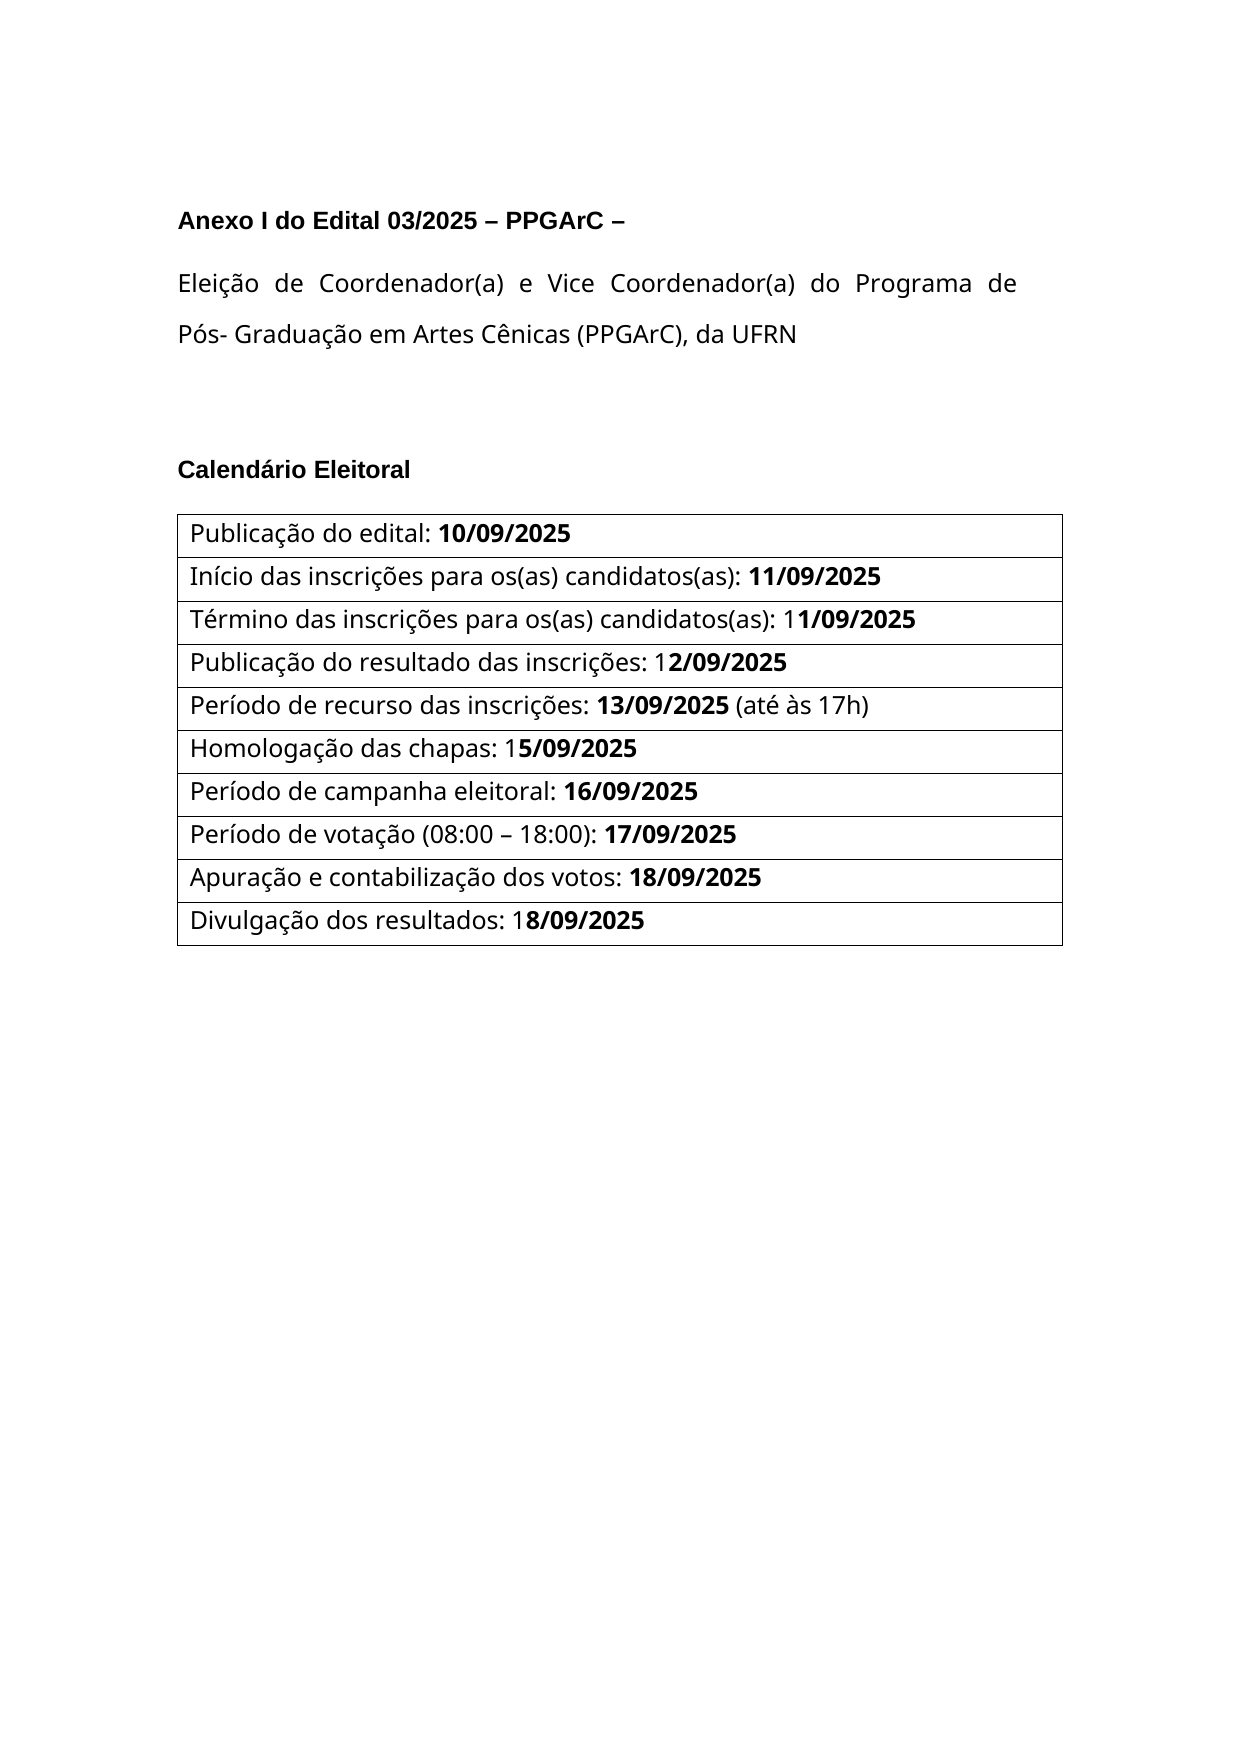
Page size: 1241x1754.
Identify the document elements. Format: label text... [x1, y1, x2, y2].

table_cell Término das inscrições para os(as) candidatos(as): 11/09/2025 [178, 602, 1062, 644]
table_cell Período de campanha eleitoral: 16/09/2025 [178, 774, 1062, 816]
table_cell Divulgação dos resultados: 18/09/2025 [178, 903, 1062, 945]
table_cell Apuração e contabilização dos votos: 18/09/2025 [178, 860, 1062, 902]
table_cell Homologação das chapas: 15/09/2025 [178, 731, 1062, 773]
table_cell Início das inscrições para os(as) candidatos(as): 11/09/2025 [178, 558, 1062, 601]
table_header Publicação do edital: 10/09/2025 [178, 515, 1062, 557]
table_cell Publicação do resultado das inscrições: 12/09/2025 [178, 645, 1062, 687]
text Eleição de Coordenador(a) e Vice Coordenador(a) do Programa de Pós- Graduação em Artes Cênicas (PPGArC), da UFRN [177, 265, 1078, 351]
subtitle Anexo I do Edital 03/2025 – PPGArC – [177, 206, 1078, 234]
table_cell Período de votação (08:00 – 18:00): 17/09/2025 [178, 817, 1062, 859]
table_cell Período de recurso das inscrições: 13/09/2025 (até às 17h) [178, 688, 1062, 730]
subtitle Calendário Eleitoral [177, 454, 1078, 483]
